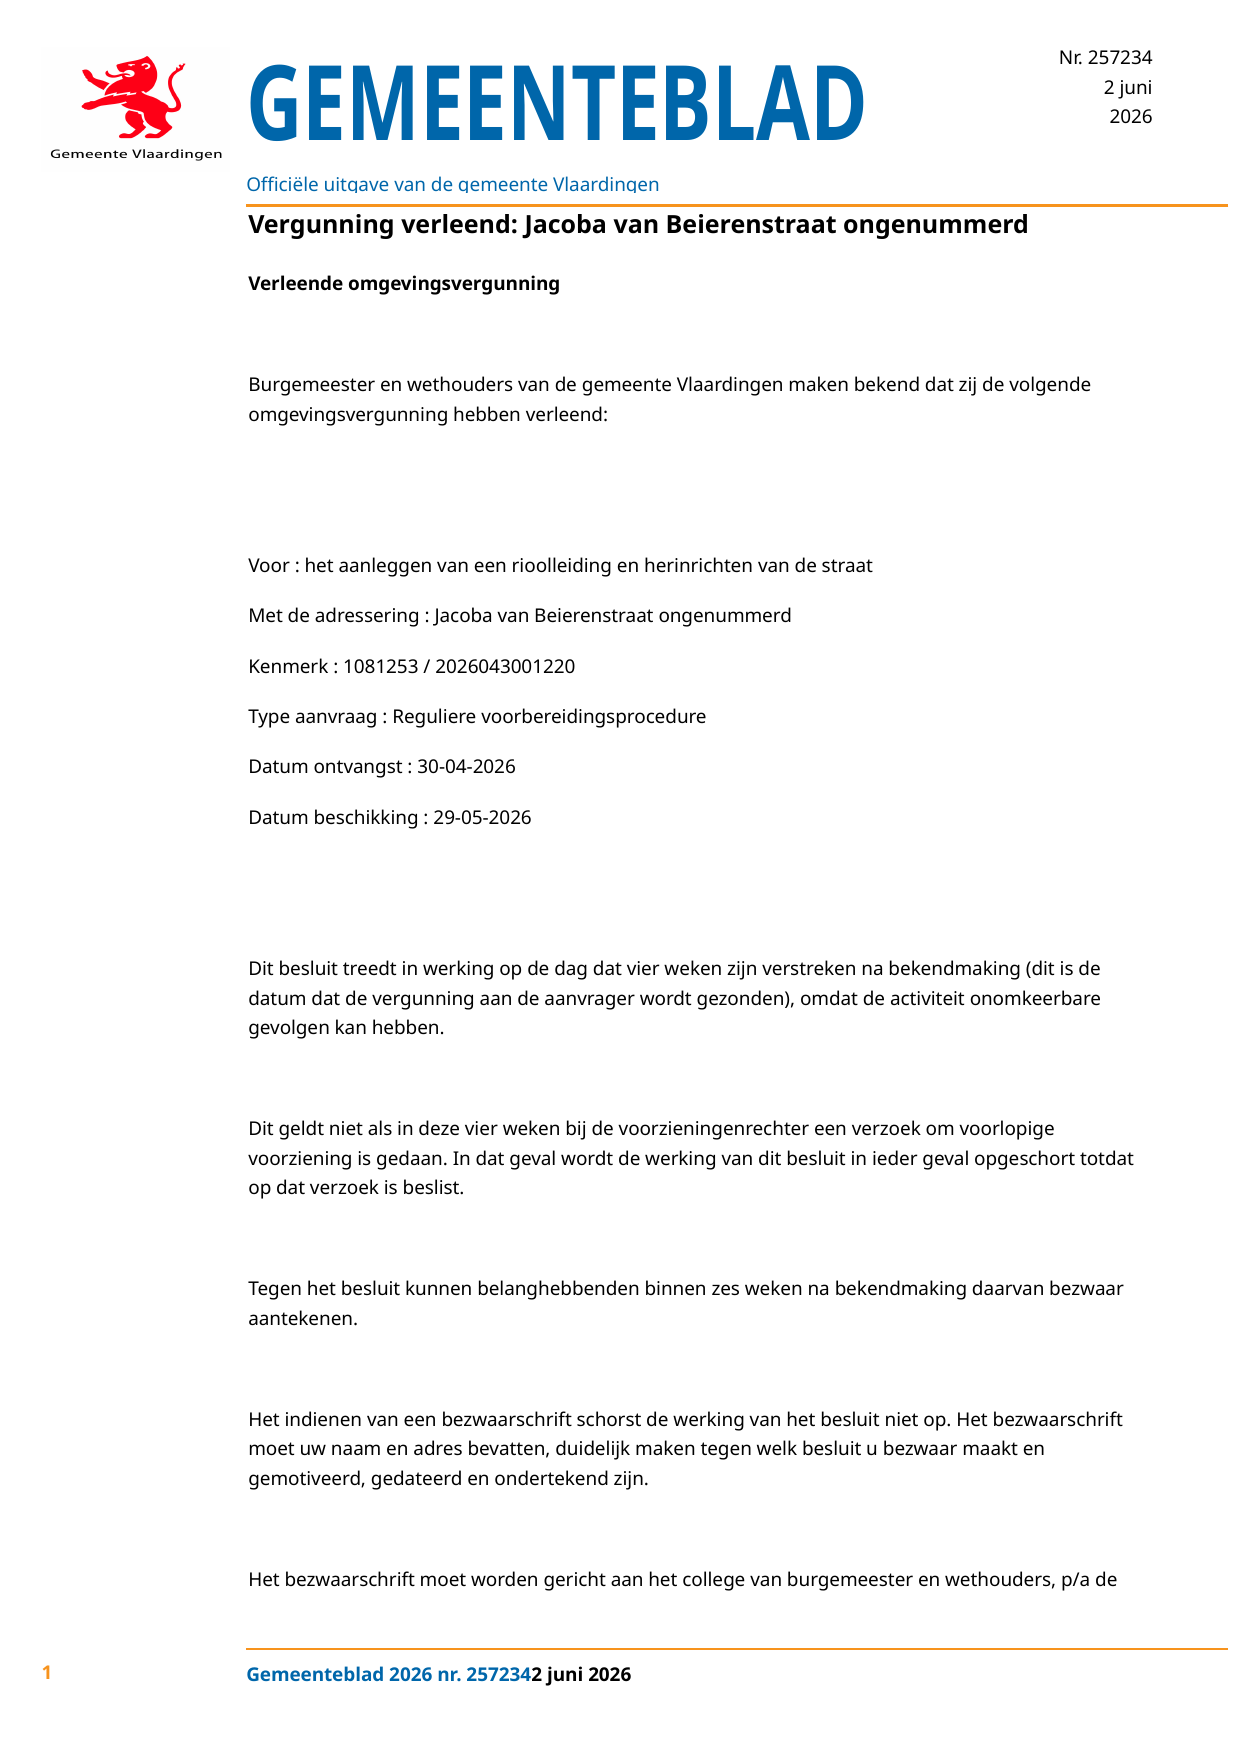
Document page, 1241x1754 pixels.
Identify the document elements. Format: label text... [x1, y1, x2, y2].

text Datum beschikking : 29-05-2026 [248, 804, 1152, 830]
text Dit besluit treedt in werking op de dag dat vier weken zijn verstreken na bekendmaking (dit is de datum dat de vergunning aan de aanvrager wordt gezonden), omdat de activiteit onomkeerbare gevolgen kan hebben. [248, 955, 1152, 1040]
text Vergunning verleend: Jacoba van Beierenstraat ongenummerd [248, 207, 1152, 241]
text Kenmerk : 1081253 / 2026043001220 [248, 653, 1152, 678]
text Verleende omgevingsvergunning [248, 270, 1152, 296]
text Type aanvraag : Reguliere voorbereidingsprocedure [248, 703, 1152, 729]
text Dit geldt niet als in deze vier weken bij de voorzieningenrechter een verzoek om voorlopige voorziening is gedaan. In dat geval wordt de werking van dit besluit in ieder geval opgeschort totdat op dat verzoek is beslist. [248, 1115, 1152, 1200]
text Het indienen van een bezwaarschrift schorst de werking van het besluit niet op. Het bezwaarschrift moet uw naam en adres bevatten, duidelijk maken tegen welk besluit u bezwaar maakt en gemotiveerd, gedateerd en ondertekend zijn. [248, 1406, 1152, 1491]
text Tegen het besluit kunnen belanghebbenden binnen zes weken na bekendmaking daarvan bezwaar aantekenen. [248, 1275, 1152, 1331]
text Met de adressering : Jacoba van Beierenstraat ongenummerd [248, 602, 1152, 628]
text Het bezwaarschrift moet worden gericht aan het college van burgemeester en wethouders, p/a de [248, 1566, 1152, 1591]
text Datum ontvangst : 30-04-2026 [248, 754, 1152, 779]
picture [41, 47, 231, 172]
text Burgemeester en wethouders van de gemeente Vlaardingen maken bekend dat zij de volgende omgevingsvergunning hebben verleend: [248, 371, 1152, 426]
text Voor : het aanleggen van een rioolleiding en herinrichten van de straat [248, 552, 1152, 578]
